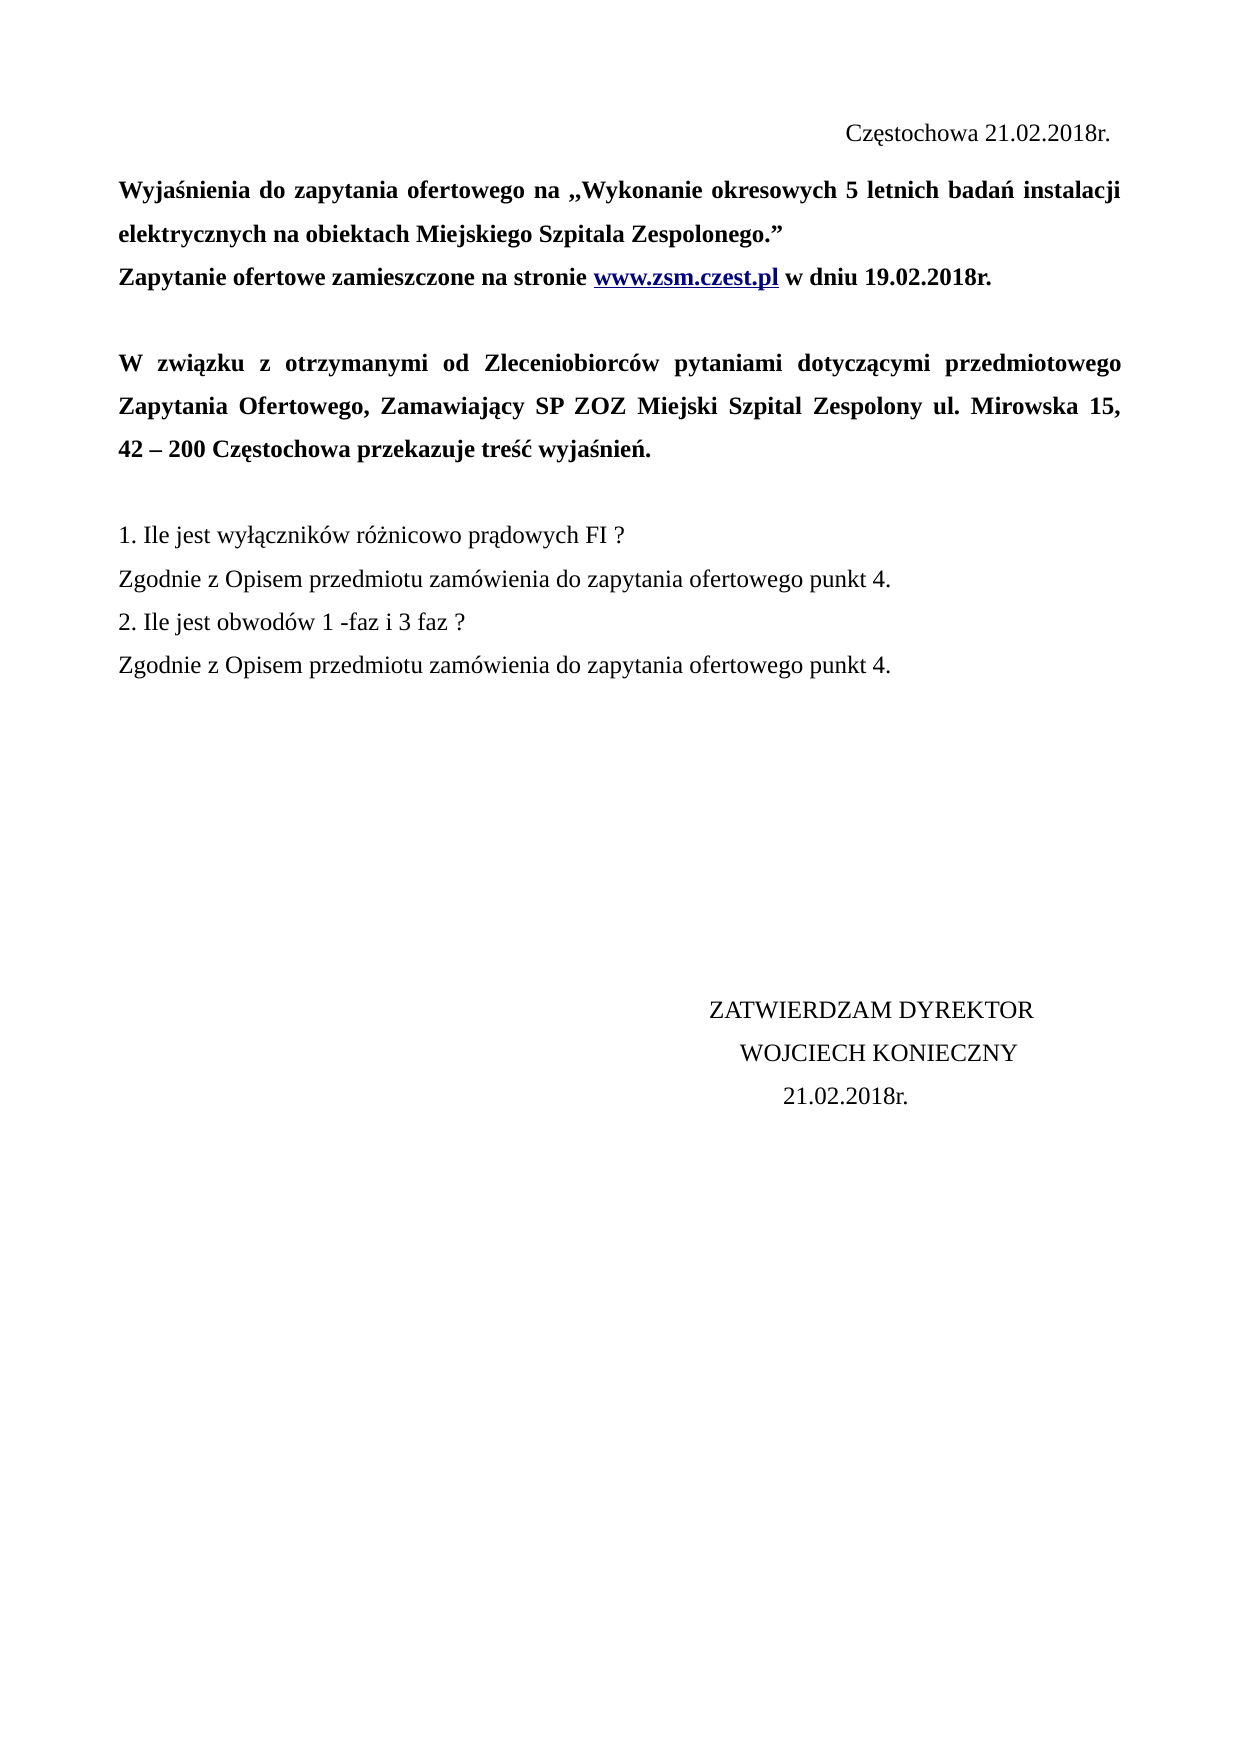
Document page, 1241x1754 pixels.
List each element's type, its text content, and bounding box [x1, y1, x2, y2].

text 2. Ile jest obwodów 1 -faz i 3 faz ? [118, 607, 1122, 636]
text Częstochowa 21.02.2018r. [118, 118, 1122, 147]
text W związku z otrzymanymi od Zleceniobiorców pytaniami dotyczącymi przedmiotowego Zapytania Ofertowego, Zamawiający SP ZOZ Miejski Szpital Zespolony ul. Mirowska 15, 42 – 200 Częstochowa przekazuje treść wyjaśnień. [118, 348, 1122, 463]
text 21.02.2018r. [118, 1081, 1122, 1110]
text 1. Ile jest wyłączników różnicowo prądowych FI ? [118, 521, 1122, 549]
text Zgodnie z Opisem przedmiotu zamówienia do zapytania ofertowego punkt 4. [118, 564, 1122, 592]
text ZATWIERDZAM DYREKTOR [118, 995, 1122, 1024]
text Wyjaśnienia do zapytania ofertowego na ,,Wykonanie okresowych 5 letnich badań instalacji elektrycznych na obiektach Miejskiego Szpitala Zespolonego.” [118, 176, 1122, 247]
text Zapytanie ofertowe zamieszczone na stronie www.zsm.czest.pl w dniu 19.02.2018r. [118, 262, 1122, 291]
text WOJCIECH KONIECZNY [118, 1038, 1122, 1067]
text Zgodnie z Opisem przedmiotu zamówienia do zapytania ofertowego punkt 4. [118, 650, 1122, 679]
